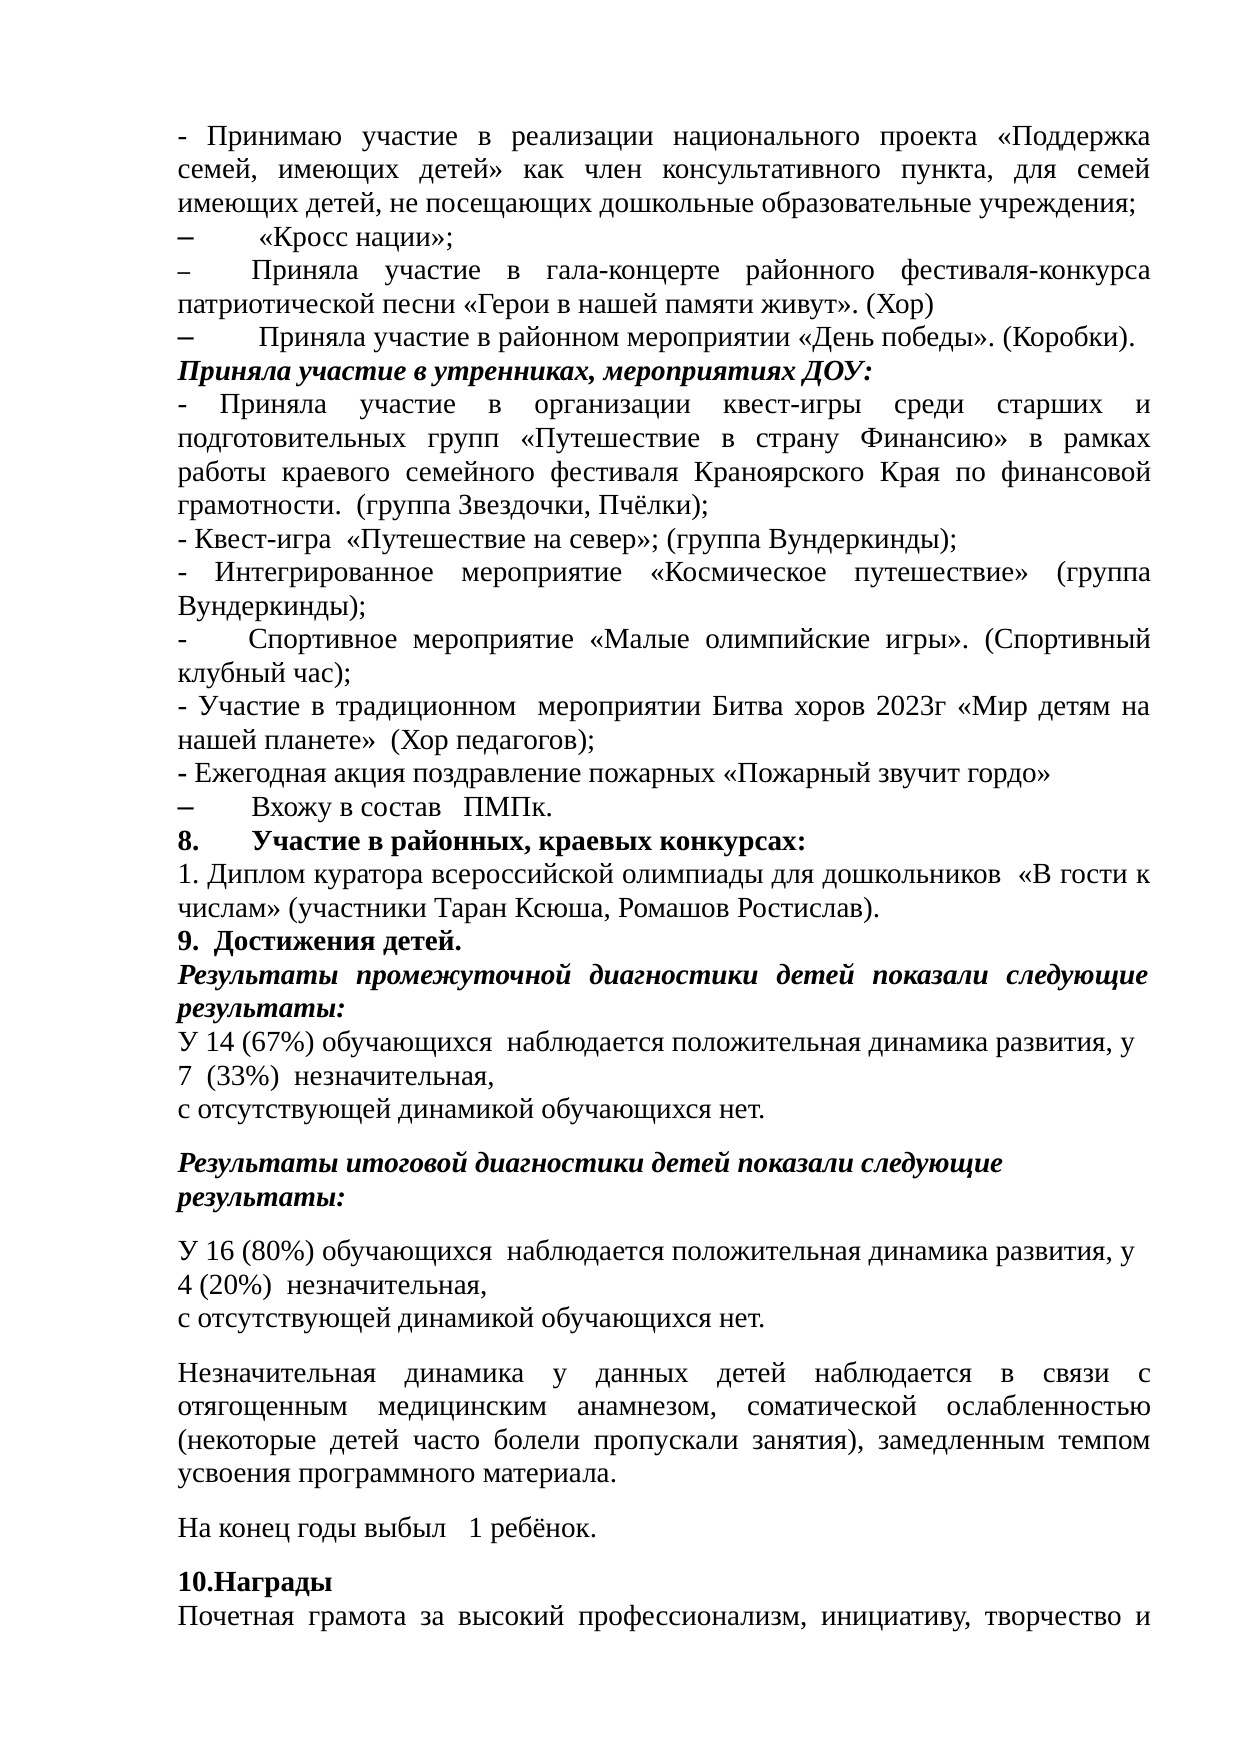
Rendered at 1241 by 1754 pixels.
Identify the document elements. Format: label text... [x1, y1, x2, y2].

text Незначительная динамика у данных детей наблюдается в связи с отягощенным медицинским анамнезом, соматической ослабленностью (некоторые детей часто болели пропускали занятия), замедленным темпом усвоения программного материала. [177, 1355, 1152, 1489]
list Приняла участие в гала-концерте районного фестиваля-конкурса патриотической песни «Герои в нашей памяти живут». (Хор) [177, 252, 1152, 319]
list Приняла участие в районном мероприятии «День победы». (Коробки). [177, 319, 1152, 353]
text - Принимаю участие в реализации национального проекта «Поддержка семей, имеющих детей» как член консультативного пункта, для семей имеющих детей, не посещающих дошкольные образовательные учреждения; [177, 118, 1152, 219]
list «Кросс нации»; [177, 219, 1152, 252]
text На конец годы выбыл 1 ребёнок. [177, 1510, 1152, 1543]
text - Приняла участие в организации квест-игры среди старших и подготовительных групп «Путешествие в страну Финансию» в рамках работы краевого семейного фестиваля Краноярского Края по финансовой грамотности. (группа Звездочки, Пчёлки); [177, 387, 1152, 521]
text - Участие в традиционном мероприятии Битва хоров 2023г «Мир детям на нашей планете» (Хор педагогов); [177, 688, 1152, 756]
list Вхожу в состав ПМПк. [177, 789, 1152, 823]
text У 14 (67%) обучающихся наблюдается положительная динамика развития, у 7 (33%) незначительная, с отсутствующей динамикой обучающихся нет. [177, 1024, 1152, 1125]
text - Ежегодная акция поздравление пожарных «Пожарный звучит гордо» [177, 756, 1152, 789]
text Приняла участие в утренниках, мероприятиях ДОУ: [177, 353, 1152, 387]
text - Интегрированное мероприятие «Космическое путешествие» (группа Вундеркинды); [177, 554, 1152, 621]
text Результаты итоговой диагностики детей показали следующие результаты: [177, 1146, 1152, 1213]
text Результаты промежуточной диагностики детей показали следующие результаты: [177, 957, 1152, 1024]
text 10.Награды Почетная грамота за высокий профессионализм, инициативу, творчество и [177, 1564, 1152, 1631]
text - Спортивное мероприятие «Малые олимпийские игры». (Спортивный клубный час); [177, 621, 1152, 688]
text 9. Достижения детей. [177, 923, 1152, 957]
text - Квест-игра «Путешествие на север»; (группа Вундеркинды); [177, 521, 1152, 554]
text У 16 (80%) обучающихся наблюдается положительная динамика развития, у 4 (20%) незначительная, с отсутствующей динамикой обучающихся нет. [177, 1233, 1152, 1334]
list Участие в районных, краевых конкурсах: [177, 823, 1152, 856]
text 1. Диплом куратора всероссийской олимпиады для дошкольников «В гости к числам» (участники Таран Ксюша, Ромашов Ростислав). [177, 856, 1152, 923]
